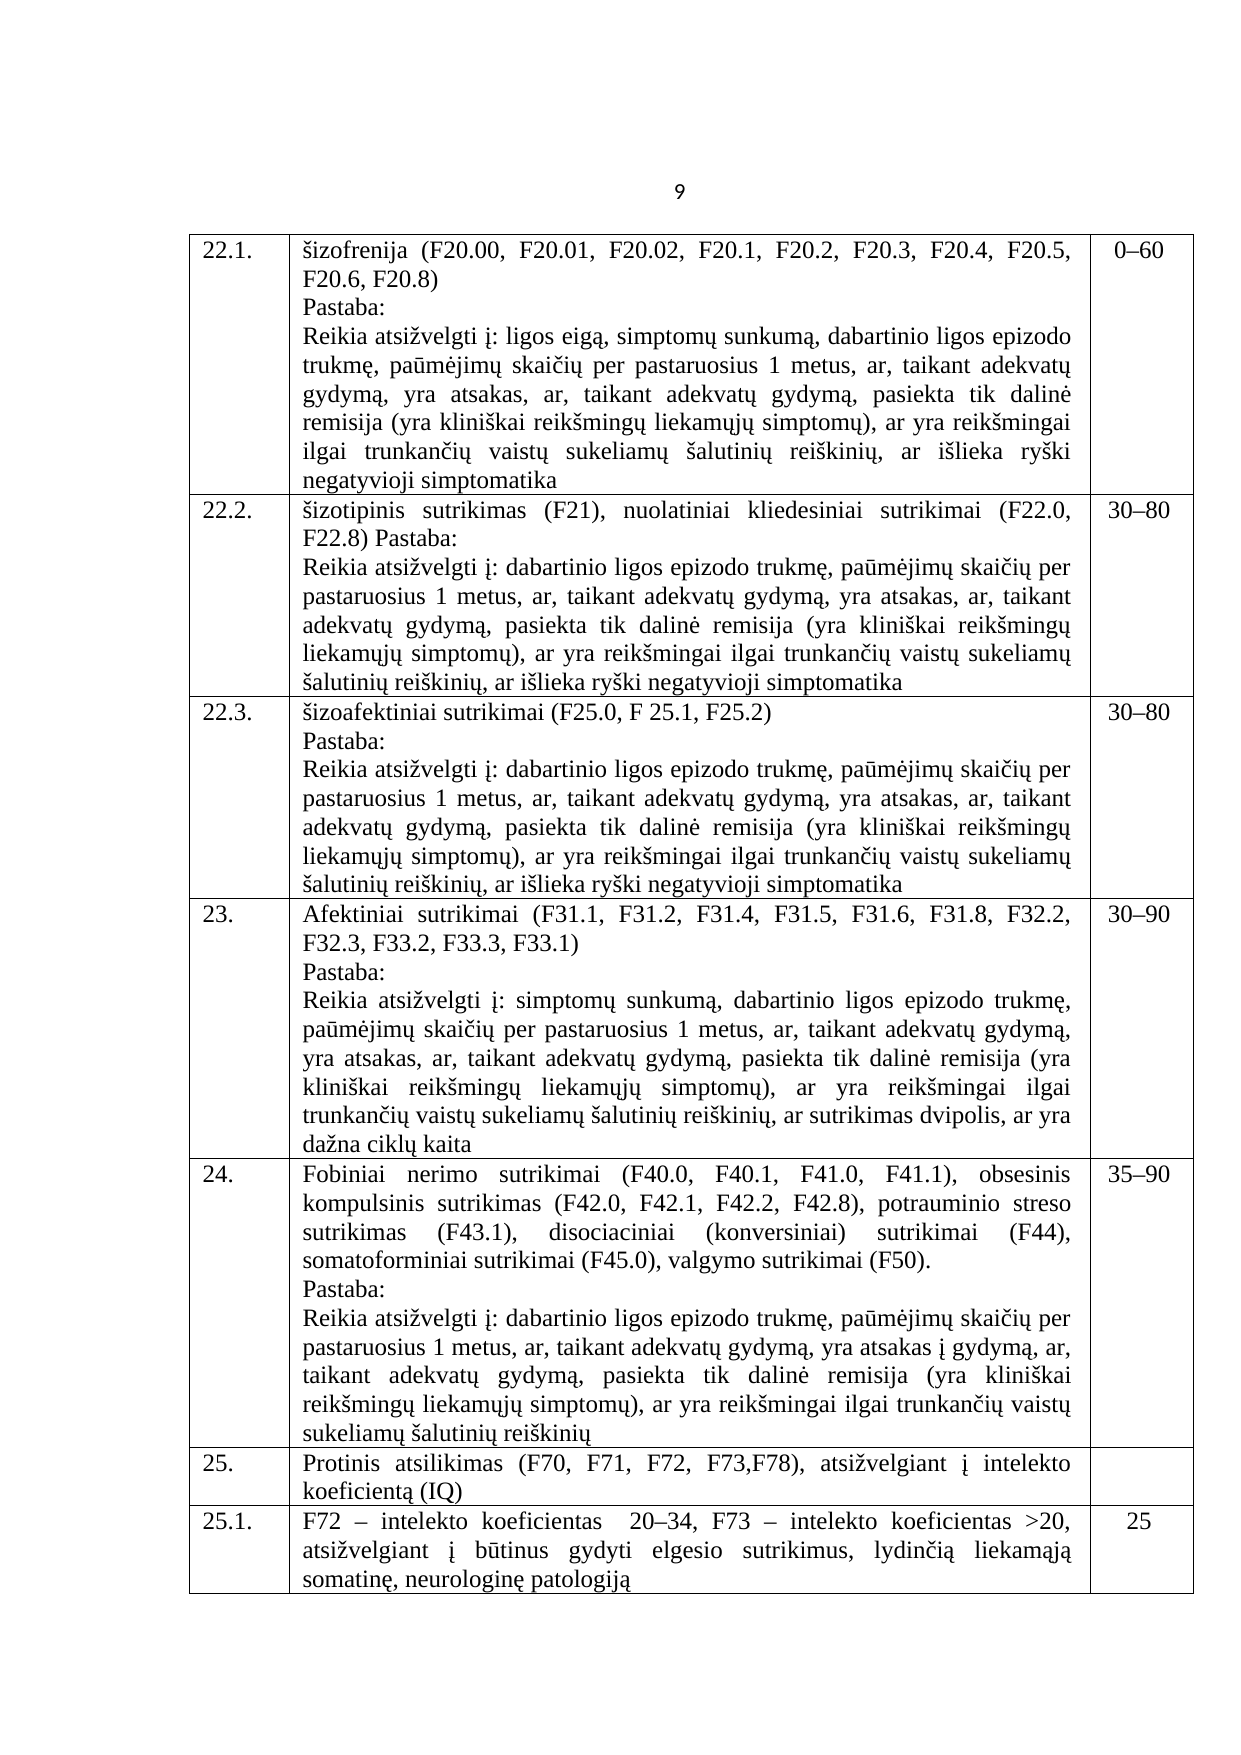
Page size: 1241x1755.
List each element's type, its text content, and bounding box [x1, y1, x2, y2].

table_cell 30–80 [1091, 697, 1193, 898]
table_cell 30–90 [1091, 899, 1193, 1158]
table_cell Afektiniai sutrikimai (F31.1, F31.2, F31.4, F31.5, F31.6, F31.8, F32.2, F32.3, F33.2, F33.3, F33.1) Pastaba: Reikia atsižvelgti į: simptomų sunkumą, dabartinio ligos epizodo trukmę, paūmėjimų skaičių per pastaruosius 1 metus, ar, taikant adekvatų gydymą, yra atsakas, ar, taikant adekvatų gydymą, pasiekta tik dalinė remisija (yra kliniškai reikšmingų liekamųjų simptomų), ar yra reikšmingai ilgai trunkančių vaistų sukeliamų šalutinių reiškinių, ar sutrikimas dvipolis, ar yra dažna ciklų kaita [290, 899, 1090, 1158]
table_cell 22.2. [190, 495, 289, 696]
table_cell 25.1. [190, 1506, 289, 1592]
table_cell 24. [190, 1159, 289, 1447]
table_cell 0–60 [1091, 235, 1193, 494]
table_cell 30–80 [1091, 495, 1193, 696]
table_cell šizotipinis sutrikimas (F21), nuolatiniai kliedesiniai sutrikimai (F22.0, F22.8) Pastaba: Reikia atsižvelgti į: dabartinio ligos epizodo trukmę, paūmėjimų skaičių per pastaruosius 1 metus, ar, taikant adekvatų gydymą, yra atsakas, ar, taikant adekvatų gydymą, pasiekta tik dalinė remisija (yra kliniškai reikšmingų liekamųjų simptomų), ar yra reikšmingai ilgai trunkančių vaistų sukeliamų šalutinių reiškinių, ar išlieka ryški negatyvioji simptomatika [290, 495, 1090, 696]
table_cell Fobiniai nerimo sutrikimai (F40.0, F40.1, F41.0, F41.1), obsesinis kompulsinis sutrikimas (F42.0, F42.1, F42.2, F42.8), potrauminio streso sutrikimas (F43.1), disociaciniai (konversiniai) sutrikimai (F44), somatoforminiai sutrikimai (F45.0), valgymo sutrikimai (F50). Pastaba: Reikia atsižvelgti į: dabartinio ligos epizodo trukmę, paūmėjimų skaičių per pastaruosius 1 metus, ar, taikant adekvatų gydymą, yra atsakas į gydymą, ar, taikant adekvatų gydymą, pasiekta tik dalinė remisija (yra kliniškai reikšmingų liekamųjų simptomų), ar yra reikšmingai ilgai trunkančių vaistų sukeliamų šalutinių reiškinių [290, 1159, 1090, 1447]
table_cell 23. [190, 899, 289, 1158]
table_cell 22.1. [190, 235, 289, 494]
table_cell Protinis atsilikimas (F70, F71, F72, F73,F78), atsižvelgiant į intelekto koeficientą (IQ) [290, 1448, 1090, 1505]
table_cell 25. [190, 1448, 289, 1505]
table_cell 25 [1091, 1506, 1193, 1592]
table_cell šizofrenija (F20.00, F20.01, F20.02, F20.1, F20.2, F20.3, F20.4, F20.5, F20.6, F20.8) Pastaba: Reikia atsižvelgti į: ligos eigą, simptomų sunkumą, dabartinio ligos epizodo trukmę, paūmėjimų skaičių per pastaruosius 1 metus, ar, taikant adekvatų gydymą, yra atsakas, ar, taikant adekvatų gydymą, pasiekta tik dalinė remisija (yra kliniškai reikšmingų liekamųjų simptomų), ar yra reikšmingai ilgai trunkančių vaistų sukeliamų šalutinių reiškinių, ar išlieka ryški negatyvioji simptomatika [290, 235, 1090, 494]
table_cell šizoafektiniai sutrikimai (F25.0, F 25.1, F25.2) Pastaba: Reikia atsižvelgti į: dabartinio ligos epizodo trukmę, paūmėjimų skaičių per pastaruosius 1 metus, ar, taikant adekvatų gydymą, yra atsakas, ar, taikant adekvatų gydymą, pasiekta tik dalinė remisija (yra kliniškai reikšmingų liekamųjų simptomų), ar yra reikšmingai ilgai trunkančių vaistų sukeliamų šalutinių reiškinių, ar išlieka ryški negatyvioji simptomatika [290, 697, 1090, 898]
table_cell F72 – intelekto koeficientas 20–34, F73 – intelekto koeficientas >20, atsižvelgiant į būtinus gydyti elgesio sutrikimus, lydinčią liekamąją somatinę, neurologinę patologiją [290, 1506, 1090, 1592]
table_cell [1091, 1448, 1193, 1505]
table_cell 35–90 [1091, 1159, 1193, 1447]
table_cell 22.3. [190, 697, 289, 898]
